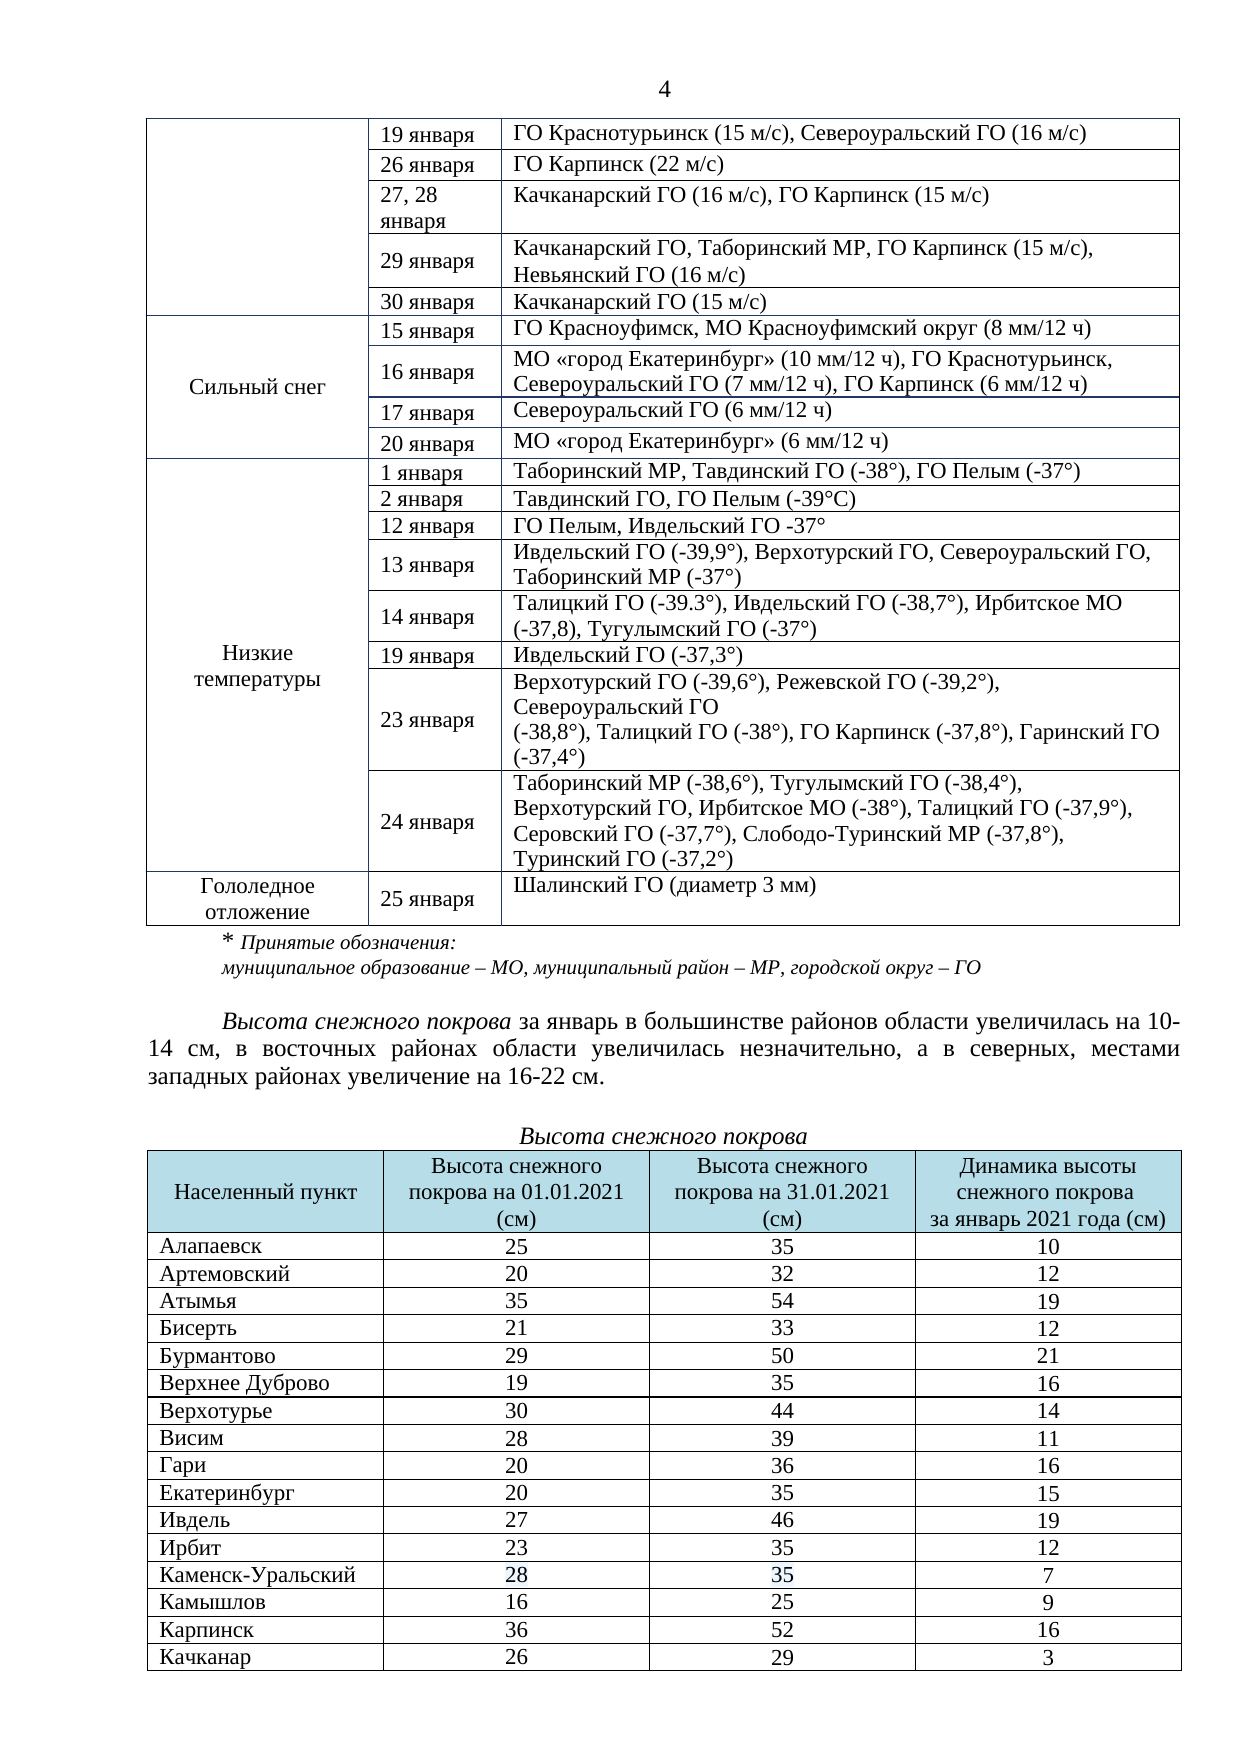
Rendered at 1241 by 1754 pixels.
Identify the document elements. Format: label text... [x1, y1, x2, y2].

table_cell 14 января [369, 591, 501, 641]
text * Принятые обозначения: [148, 926, 1181, 954]
table_header Населенный пункт [148, 1151, 383, 1232]
table_cell 9 [916, 1589, 1181, 1616]
table_cell ГО Пелым, Ивдельский ГО -37° [502, 512, 1179, 539]
table_cell 27, 28 января [369, 181, 501, 233]
table_cell 35 [650, 1233, 915, 1259]
table_cell 7 [916, 1562, 1181, 1588]
table_cell 20 [384, 1260, 649, 1287]
table_header Высота снежного покрова на 01.01.2021 (см) [384, 1151, 649, 1232]
table_cell Низкие температуры [147, 459, 368, 871]
text Высота снежного покрова [148, 1121, 1181, 1150]
table_cell 36 [650, 1452, 915, 1478]
table_cell 25 [650, 1589, 915, 1616]
table_cell 27 [384, 1507, 649, 1533]
table_cell 2 января [369, 486, 501, 511]
table_cell Качканарский ГО (15 м/с) [502, 288, 1179, 314]
table_cell 19 [916, 1288, 1181, 1314]
table_cell 23 января [369, 669, 501, 770]
table_cell 19 января [369, 119, 501, 149]
table_cell 35 [384, 1288, 649, 1314]
table_cell МО «город Екатеринбург» (6 мм/12 ч) [502, 428, 1179, 458]
table_cell Камышлов [148, 1589, 383, 1616]
table_cell Верхотурье [148, 1398, 383, 1424]
table_cell Талицкий ГО (-39.3°), Ивдельский ГО (-38,7°), Ирбитское МО (-37,8), Тугулымский ГО (-37°) [502, 591, 1179, 641]
table_cell Атымья [148, 1288, 383, 1314]
table_cell 24 января [369, 771, 501, 871]
table_cell 16 [916, 1452, 1181, 1478]
text Высота снежного покрова за январь в большинстве районов области увеличилась на 10-14 см, в восточных районах области увеличилась незначительно, а в северных, местами западных районах увеличение на 16-22 см. [148, 1007, 1181, 1089]
table_cell Ивдель [148, 1507, 383, 1533]
table_cell 35 [650, 1480, 915, 1506]
table_cell 28 [384, 1562, 649, 1588]
table_cell Алапаевск [148, 1233, 383, 1259]
table_cell ГО Краснотурьинск (15 м/с), Североуральский ГО (16 м/с) [502, 119, 1179, 149]
table_cell ГО Красноуфимск, МО Красноуфимский округ (8 мм/12 ч) [502, 316, 1179, 345]
table_cell 26 января [369, 150, 501, 179]
table_cell Тавдинский ГО, ГО Пелым (-39°С) [502, 486, 1179, 511]
table_cell Шалинский ГО (диаметр 3 мм) [502, 872, 1179, 925]
table_cell Североуральский ГО (6 мм/12 ч) [502, 398, 1179, 427]
table_cell Ивдельский ГО (-37,3°) [502, 642, 1179, 668]
table_cell Верхотурский ГО (-39,6°), Режевской ГО (-39,2°), Североуральский ГО (-38,8°), Талицкий ГО (-38°), ГО Карпинск (-37,8°), Гаринский ГО (-37,4°) [502, 669, 1179, 770]
table_cell 33 [650, 1315, 915, 1342]
table_cell Гололедное отложение [147, 872, 368, 925]
table_cell Бурмантово [148, 1343, 383, 1369]
table_cell 25 [384, 1233, 649, 1259]
table_cell ГО Карпинск (22 м/с) [502, 150, 1179, 179]
table_cell 50 [650, 1343, 915, 1369]
table_cell Таборинский МР (-38,6°), Тугулымский ГО (-38,4°), Верхотурский ГО, Ирбитское МО (-38°), Талицкий ГО (-37,9°), Серовский ГО (-37,7°), Слободо-Туринский МР (-37,8°), Туринский ГО (-37,2°) [502, 771, 1179, 871]
table_cell 11 [916, 1425, 1181, 1451]
table_header Динамика высоты снежного покрова за январь 2021 года (см) [916, 1151, 1181, 1232]
table_cell Ивдельский ГО (-39,9°), Верхотурский ГО, Североуральский ГО, Таборинский МР (-37°) [502, 540, 1179, 590]
table_cell 26 [384, 1644, 649, 1670]
table_cell Качканарский ГО (16 м/с), ГО Карпинск (15 м/с) [502, 181, 1179, 233]
table_cell 10 [916, 1233, 1181, 1259]
table_cell 20 [384, 1480, 649, 1506]
table_cell Ирбит [148, 1534, 383, 1561]
table_cell 35 [650, 1534, 915, 1561]
table_cell 30 [384, 1398, 649, 1424]
table_cell 52 [650, 1617, 915, 1643]
table_cell Сильный снег [147, 316, 368, 458]
table_cell Карпинск [148, 1617, 383, 1643]
table_cell 32 [650, 1260, 915, 1287]
table_cell Висим [148, 1425, 383, 1451]
table_cell 20 января [369, 428, 501, 458]
table_cell 46 [650, 1507, 915, 1533]
table_cell 35 [650, 1562, 915, 1588]
table_cell 29 января [369, 234, 501, 287]
table_cell Артемовский [148, 1260, 383, 1287]
text муниципальное образование – МО, муниципальный район – МР, городской округ – ГО [148, 954, 1181, 979]
table_cell 16 января [369, 346, 501, 396]
table_cell 12 января [369, 512, 501, 539]
table_cell 16 [916, 1617, 1181, 1643]
table_cell 12 [916, 1315, 1181, 1342]
table_cell 23 [384, 1534, 649, 1561]
table_cell 13 января [369, 540, 501, 590]
table_cell Бисерть [148, 1315, 383, 1342]
table_header Высота снежного покрова на 31.01.2021 (см) [650, 1151, 915, 1232]
table_cell 39 [650, 1425, 915, 1451]
table_cell Таборинский МР, Тавдинский ГО (-38°), ГО Пелым (-37°) [502, 459, 1179, 485]
table_cell [147, 119, 368, 314]
table_cell 12 [916, 1534, 1181, 1561]
table_cell Екатеринбург [148, 1480, 383, 1506]
table_cell 19 января [369, 642, 501, 668]
table_cell 25 января [369, 872, 501, 925]
table_cell Каменск-Уральский [148, 1562, 383, 1588]
table_cell 36 [384, 1617, 649, 1643]
table_cell 14 [916, 1398, 1181, 1424]
table_cell МО «город Екатеринбург» (10 мм/12 ч), ГО Краснотурьинск, Североуральский ГО (7 мм/12 ч), ГО Карпинск (6 мм/12 ч) [502, 346, 1179, 396]
table_cell 15 января [369, 316, 501, 345]
table_cell Верхнее Дуброво [148, 1370, 383, 1396]
table_cell 29 [650, 1644, 915, 1670]
table_cell Качканар [148, 1644, 383, 1670]
table_cell 3 [916, 1644, 1181, 1670]
table_cell Гари [148, 1452, 383, 1478]
table_cell Качканарский ГО, Таборинский МР, ГО Карпинск (15 м/с), Невьянский ГО (16 м/с) [502, 234, 1179, 287]
table_cell 1 января [369, 459, 501, 485]
table_cell 28 [384, 1425, 649, 1451]
table_cell 19 [916, 1507, 1181, 1533]
table_cell 16 [384, 1589, 649, 1616]
table_cell 12 [916, 1260, 1181, 1287]
table_cell 29 [384, 1343, 649, 1369]
table_cell 30 января [369, 288, 501, 314]
table_cell 20 [384, 1452, 649, 1478]
table_cell 17 января [369, 398, 501, 427]
table_cell 54 [650, 1288, 915, 1314]
table_cell 21 [916, 1343, 1181, 1369]
table_cell 19 [384, 1370, 649, 1396]
table_cell 21 [384, 1315, 649, 1342]
table_cell 44 [650, 1398, 915, 1424]
table_cell 35 [650, 1370, 915, 1396]
table_cell 16 [916, 1370, 1181, 1396]
table_cell 15 [916, 1480, 1181, 1506]
